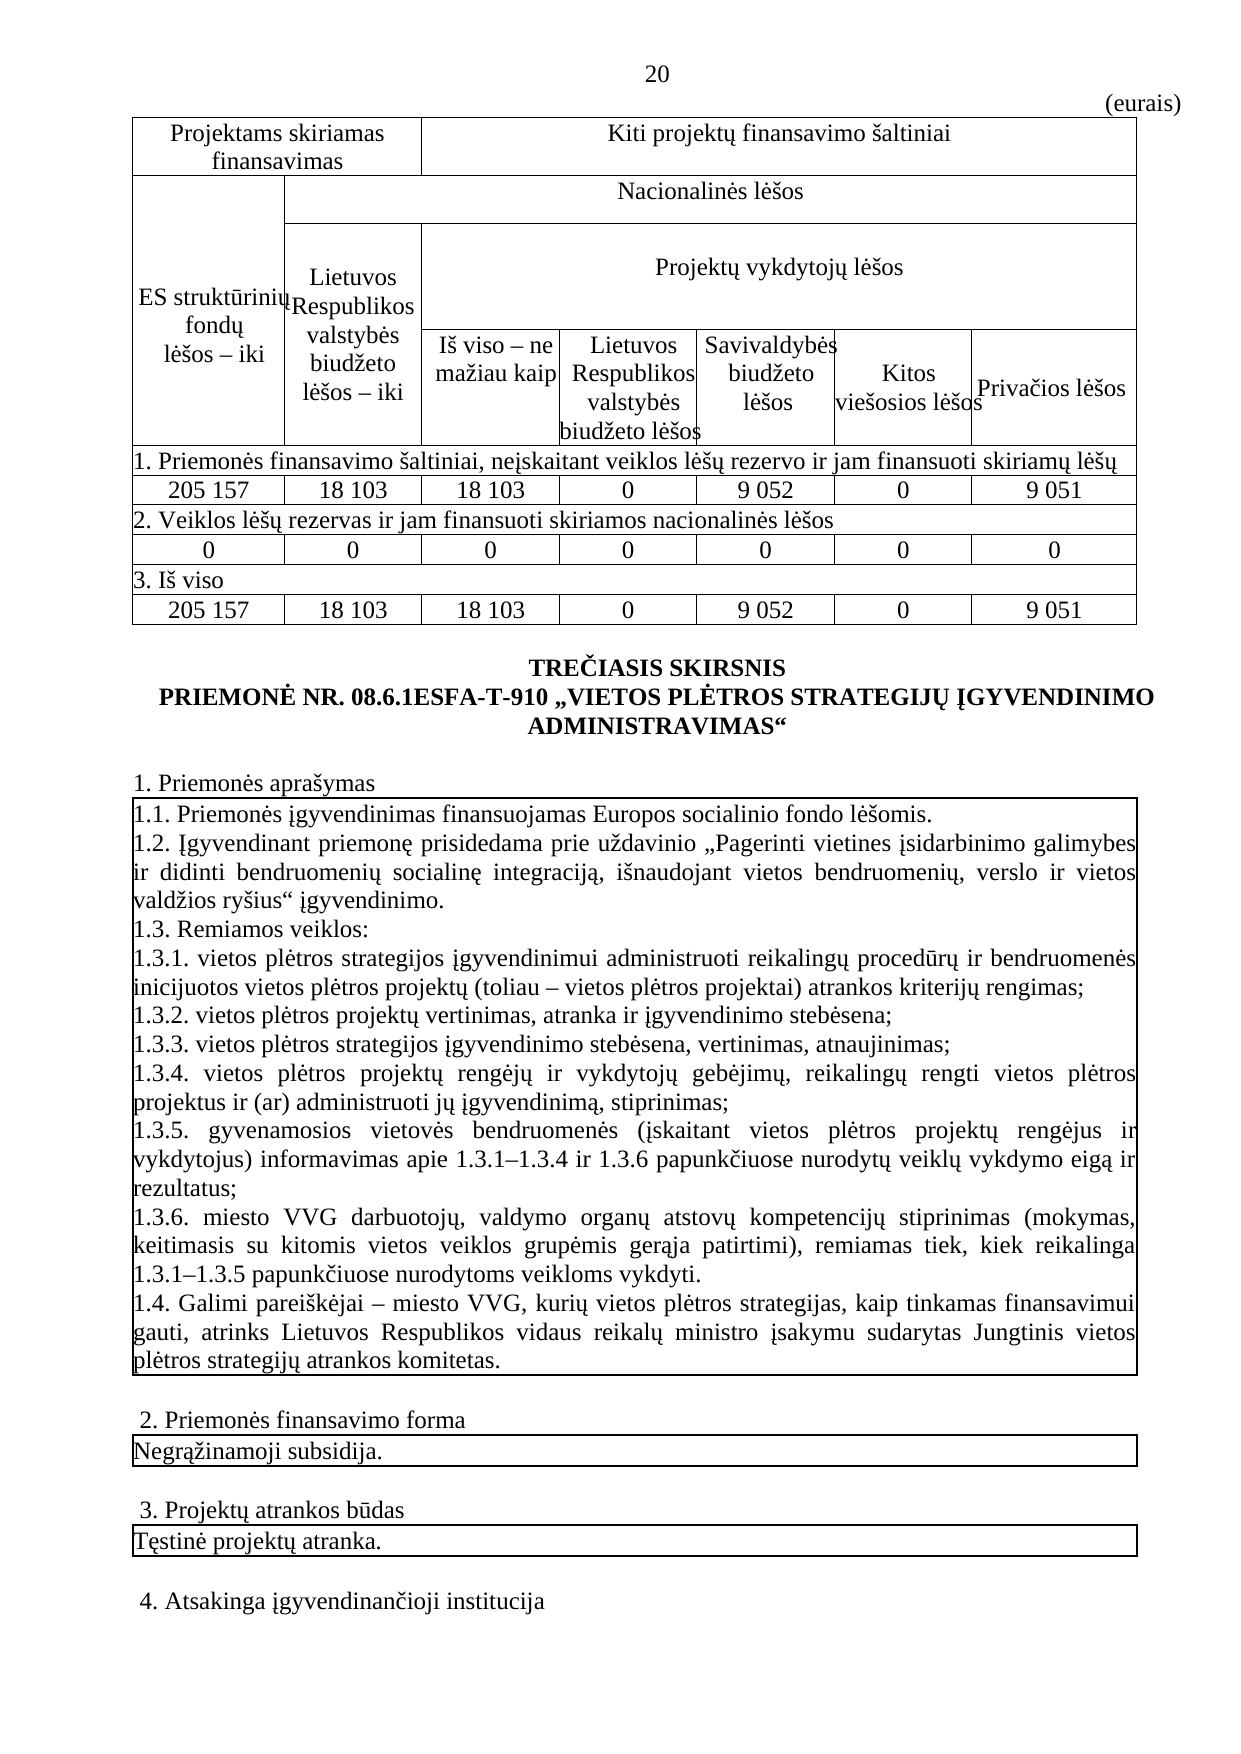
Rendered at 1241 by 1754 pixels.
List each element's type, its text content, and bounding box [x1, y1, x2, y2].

text TREČIASIS SKIRSNIS [133, 653, 1181, 682]
text 4. Atsakinga įgyvendinančioji institucija [133, 1586, 1181, 1614]
table_cell Lietuvos Respublikos valstybės biudžeto lėšos [560, 330, 696, 445]
table_cell 18 103 [422, 476, 559, 504]
table_cell 0 [422, 535, 559, 564]
table_cell 18 103 [285, 476, 421, 504]
table_cell 0 [285, 535, 421, 564]
table_cell ES struktūrinių fondų lėšos – iki [133, 176, 284, 445]
table_cell 0 [835, 476, 971, 504]
table_cell 1.2. Įgyvendinant priemonę prisidedama prie uždavinio „Pagerinti vietines įsidarbinimo galimybes ir didinti bendruomenių socialinę integraciją, išnaudojant vietos bendruomenių, verslo ir vietos valdžios ryšius“ įgyvendinimo. [134, 828, 1136, 914]
table_cell Lietuvos Respublikos valstybės biudžeto lėšos – iki [285, 224, 421, 445]
table_cell Nacionalinės lėšos [285, 176, 1136, 222]
table_cell 1.4. Galimi pareiškėjai – miesto VVG, kurių vietos plėtros strategijas, kaip tinkamas finansavimui gauti, atrinks Lietuvos Respublikos vidaus reikalų ministro įsakymu sudarytas Jungtinis vietos plėtros strategijų atrankos komitetas. [134, 1288, 1136, 1374]
table_cell 2. Veiklos lėšų rezervas ir jam finansuoti skiriamos nacionalinės lėšos [133, 505, 1136, 534]
table_cell Privačios lėšos [972, 330, 1136, 445]
text PRIEMONĖ NR. 08.6.1ESFA-T-910 „VIETOS PLĖTROS STRATEGIJŲ ĮGYVENDINIMO ADMINISTRAVIMAS“ [133, 682, 1181, 739]
table_header Projektams skiriamas finansavimas [133, 118, 421, 175]
table_cell 9 052 [697, 476, 834, 504]
table_cell 18 103 [422, 595, 559, 623]
table_cell 0 [560, 476, 696, 504]
table_cell Iš viso – ne mažiau kaip [422, 330, 559, 445]
table_cell 0 [835, 595, 971, 623]
text 3. Projektų atrankos būdas [133, 1495, 1181, 1524]
table_cell 205 157 [133, 595, 284, 623]
table_cell Projektų vykdytojų lėšos [422, 224, 1136, 329]
table_cell Savivaldybės biudžeto lėšos [697, 330, 834, 445]
table_header Kiti projektų finansavimo šaltiniai [422, 118, 1136, 175]
table_cell 0 [133, 535, 284, 564]
table_cell 0 [697, 535, 834, 564]
text 2. Priemonės finansavimo forma [133, 1405, 1181, 1434]
table_header 1.1. Priemonės įgyvendinimas finansuojamas Europos socialinio fondo lėšomis. [134, 799, 1136, 828]
table_cell 9 052 [697, 595, 834, 623]
table_cell 0 [835, 535, 971, 564]
table_cell 3. Iš viso [133, 565, 1136, 594]
table_cell 18 103 [285, 595, 421, 623]
table_cell 9 051 [972, 476, 1136, 504]
table_cell 1. Priemonės finansavimo šaltiniai, neįskaitant veiklos lėšų rezervo ir jam finansuoti skiriamų lėšų [133, 446, 1136, 474]
table_cell 0 [972, 535, 1136, 564]
text (eurais) [133, 88, 1181, 117]
table_header Negrąžinamoji subsidija. [134, 1436, 1136, 1464]
table_cell 1.3. Remiamos veiklos: 1.3.1. vietos plėtros strategijos įgyvendinimui administruoti reikalingų procedūrų ir bendruomenės inicijuotos vietos plėtros projektų (toliau – vietos plėtros projektai) atrankos kriterijų rengimas; 1.3.2. vietos plėtros projektų vertinimas, atranka ir įgyvendinimo stebėsena; 1.3.3. vietos plėtros strategijos įgyvendinimo stebėsena, vertinimas, atnaujinimas; 1.3.4. vietos plėtros projektų rengėjų ir vykdytojų gebėjimų, reikalingų rengti vietos plėtros projektus ir (ar) administruoti jų įgyvendinimą, stiprinimas; 1.3.5. gyvenamosios vietovės bendruomenės (įskaitant vietos plėtros projektų rengėjus ir vykdytojus) informavimas apie 1.3.1–1.3.4 ir 1.3.6 papunkčiuose nurodytų veiklų vykdymo eigą ir rezultatus; 1.3.6. miesto VVG darbuotojų, valdymo organų atstovų kompetencijų stiprinimas (mokymas, keitimasis su kitomis vietos veiklos grupėmis gerąja patirtimi), remiamas tiek, kiek reikalinga 1.3.1–1.3.5 papunkčiuose nurodytoms veikloms vykdyti. [134, 914, 1136, 1288]
table_cell Kitos viešosios lėšos [835, 330, 971, 445]
table_cell 0 [560, 535, 696, 564]
table_cell 9 051 [972, 595, 1136, 623]
table_cell 0 [560, 595, 696, 623]
table_cell 205 157 [133, 476, 284, 504]
text 1. Priemonės aprašymas [133, 768, 1181, 797]
table_header Tęstinė projektų atranka. [134, 1526, 1136, 1555]
